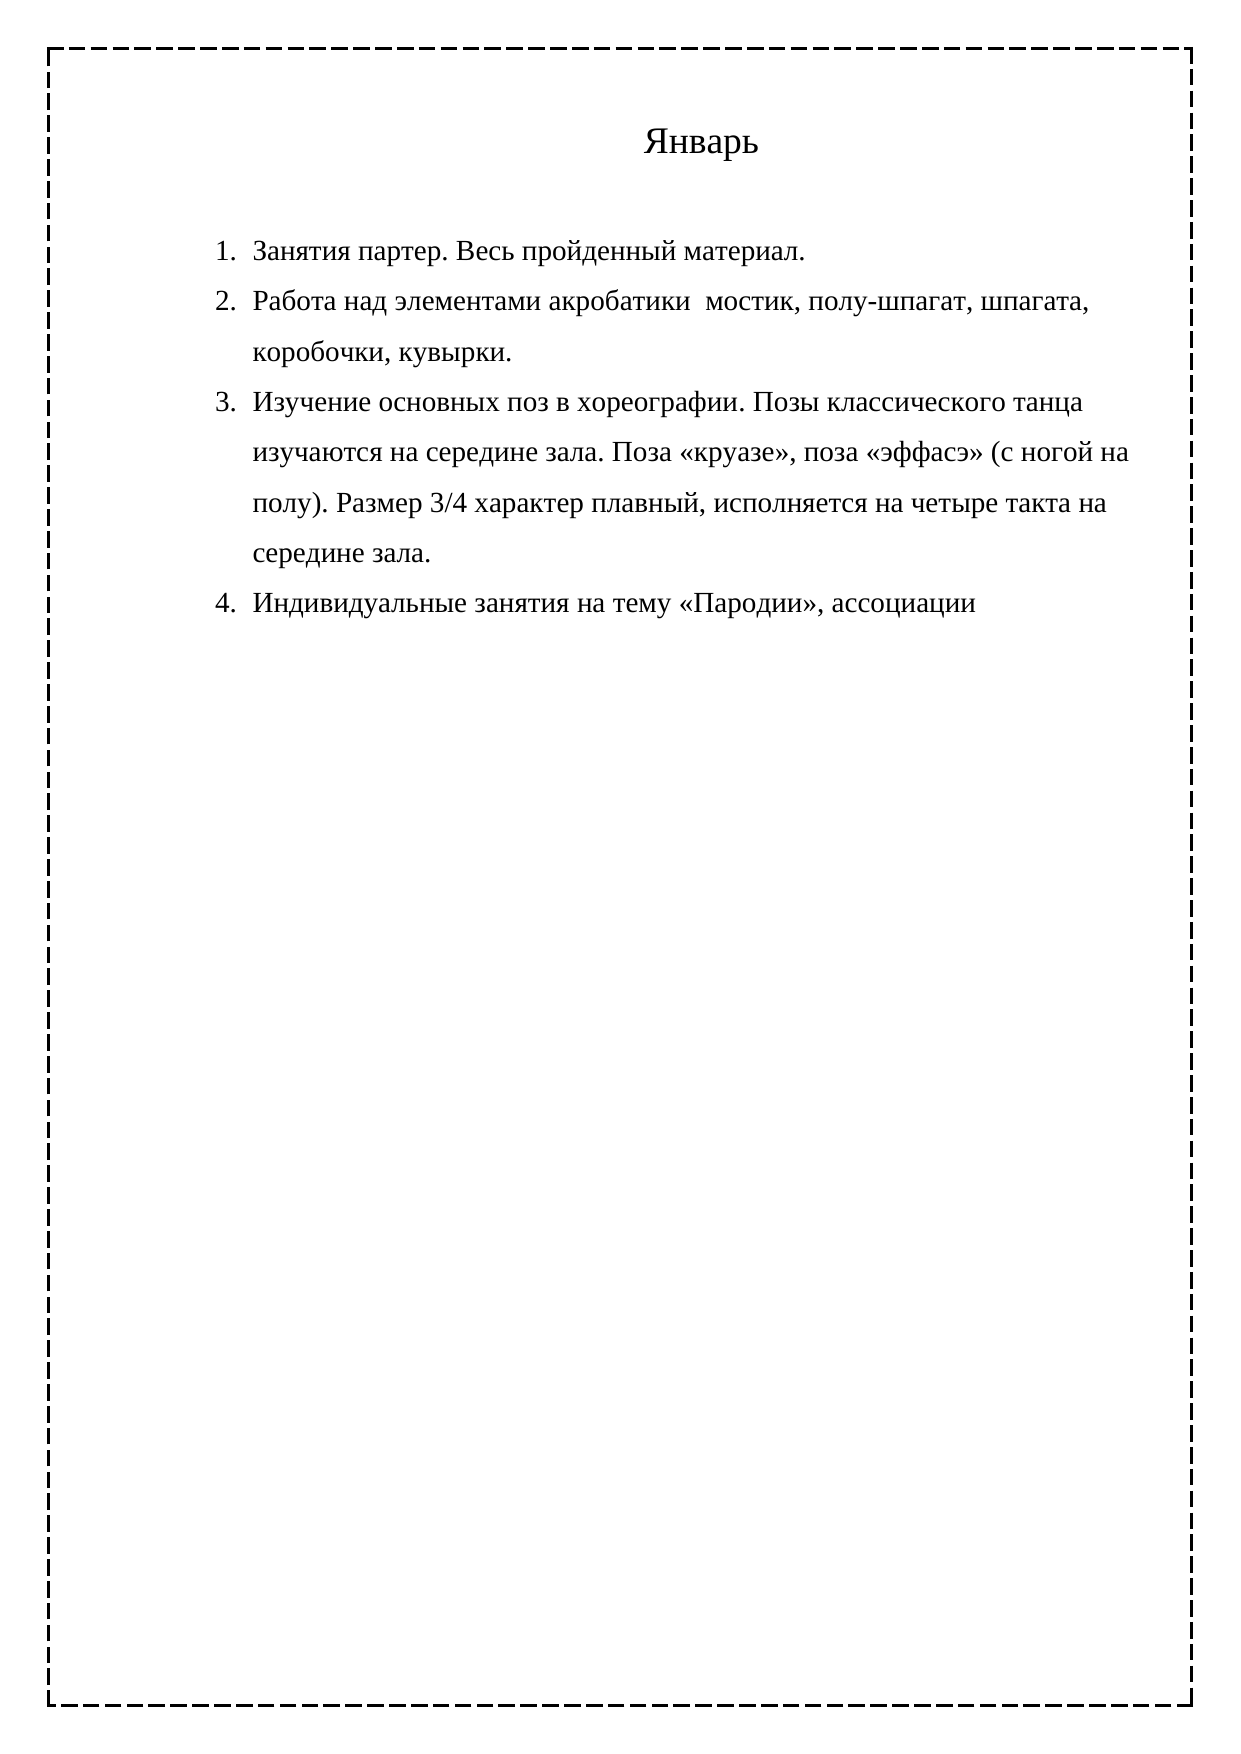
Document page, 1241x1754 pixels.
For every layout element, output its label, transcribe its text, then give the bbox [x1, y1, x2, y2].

list Изучение основных поз в хореографии. Позы классического танца изучаются на середине зала. Поза «круазе», поза «эффасэ» (с ногой на полу). Размер 3/4 характер плавный, исполняется на четыре такта на середине зала. [215, 384, 1152, 568]
list Индивидуальные занятия на тему «Пародии», ассоциации [215, 585, 1152, 619]
list Работа над элементами акробатики мостик, полу-шпагат, шпагата, коробочки, кувырки. [215, 283, 1152, 367]
list Занятия партер. Весь пройденный материал. [215, 233, 1152, 267]
text Январь [177, 118, 1152, 161]
